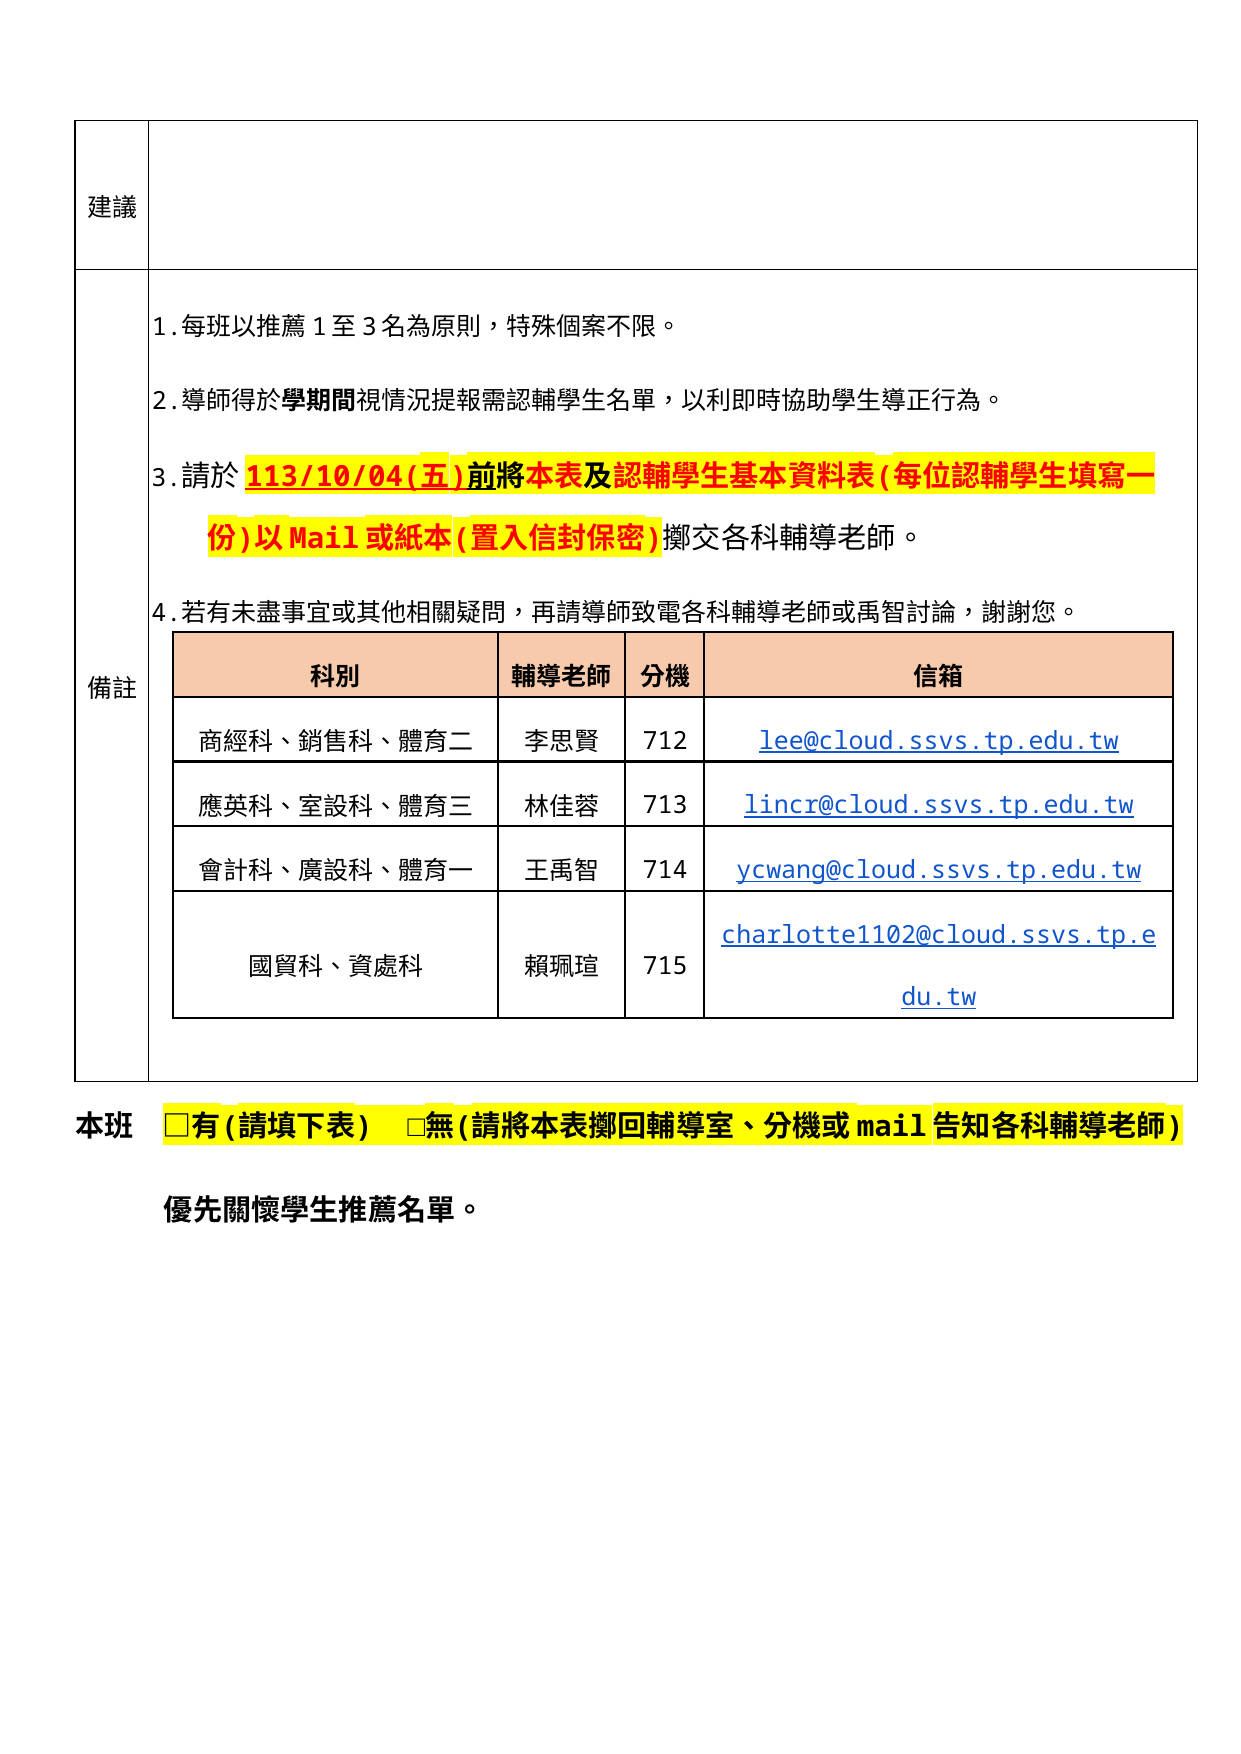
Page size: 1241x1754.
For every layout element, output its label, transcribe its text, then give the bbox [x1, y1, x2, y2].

table_cell lincr@cloud.ssvs.tp.edu.tw [705, 763, 1172, 825]
table_cell 1.每班以推薦1至3名為原則，特殊個案不限。 2.導師得於學期間視情況提報需認輔學生名單，以利即時協助學生導正行為。 3.請於113/10/04(五)前將本表及認輔學生基本資料表(每位認輔學生填寫一份)以Mail或紙本(置入信封保密)擲交各科輔導老師。 4.若有未盡事宜或其他相關疑問，再請導師致電各科輔導老師或禹智討論，謝謝您。 [149, 270, 1197, 1081]
table_cell lee@cloud.ssvs.tp.edu.tw [705, 698, 1172, 760]
table_cell [149, 121, 1197, 269]
table_cell 會計科、廣設科、體育一 [174, 827, 497, 889]
text 優先關懷學生推薦名單。 [75, 1166, 1224, 1228]
table_cell 建議 [76, 121, 148, 269]
table_cell 713 [626, 763, 703, 825]
table_cell 林佳蓉 [499, 763, 624, 825]
table_cell 備註 [76, 270, 148, 1081]
table_header 輔導老師 [499, 633, 624, 696]
table_cell charlotte1102@cloud.ssvs.tp.edu.tw [705, 892, 1172, 1017]
table_cell 王禹智 [499, 827, 624, 889]
table_cell 712 [626, 698, 703, 760]
table_cell 國貿科、資處科 [174, 892, 497, 1017]
table_cell 應英科、室設科、體育三 [174, 763, 497, 825]
table_cell 李思賢 [499, 698, 624, 760]
table_cell 715 [626, 892, 703, 1017]
table_header 分機 [626, 633, 703, 696]
table_cell 賴珮瑄 [499, 892, 624, 1017]
text 本班 □有(請填下表) □無(請將本表擲回輔導室、分機或mail告知各科輔導老師) [75, 1082, 1224, 1145]
table_header 信箱 [705, 633, 1172, 696]
table_cell 商經科、銷售科、體育二 [174, 698, 497, 760]
table_cell 714 [626, 827, 703, 889]
table_header 科別 [174, 633, 497, 696]
table_cell ycwang@cloud.ssvs.tp.edu.tw [705, 827, 1172, 889]
